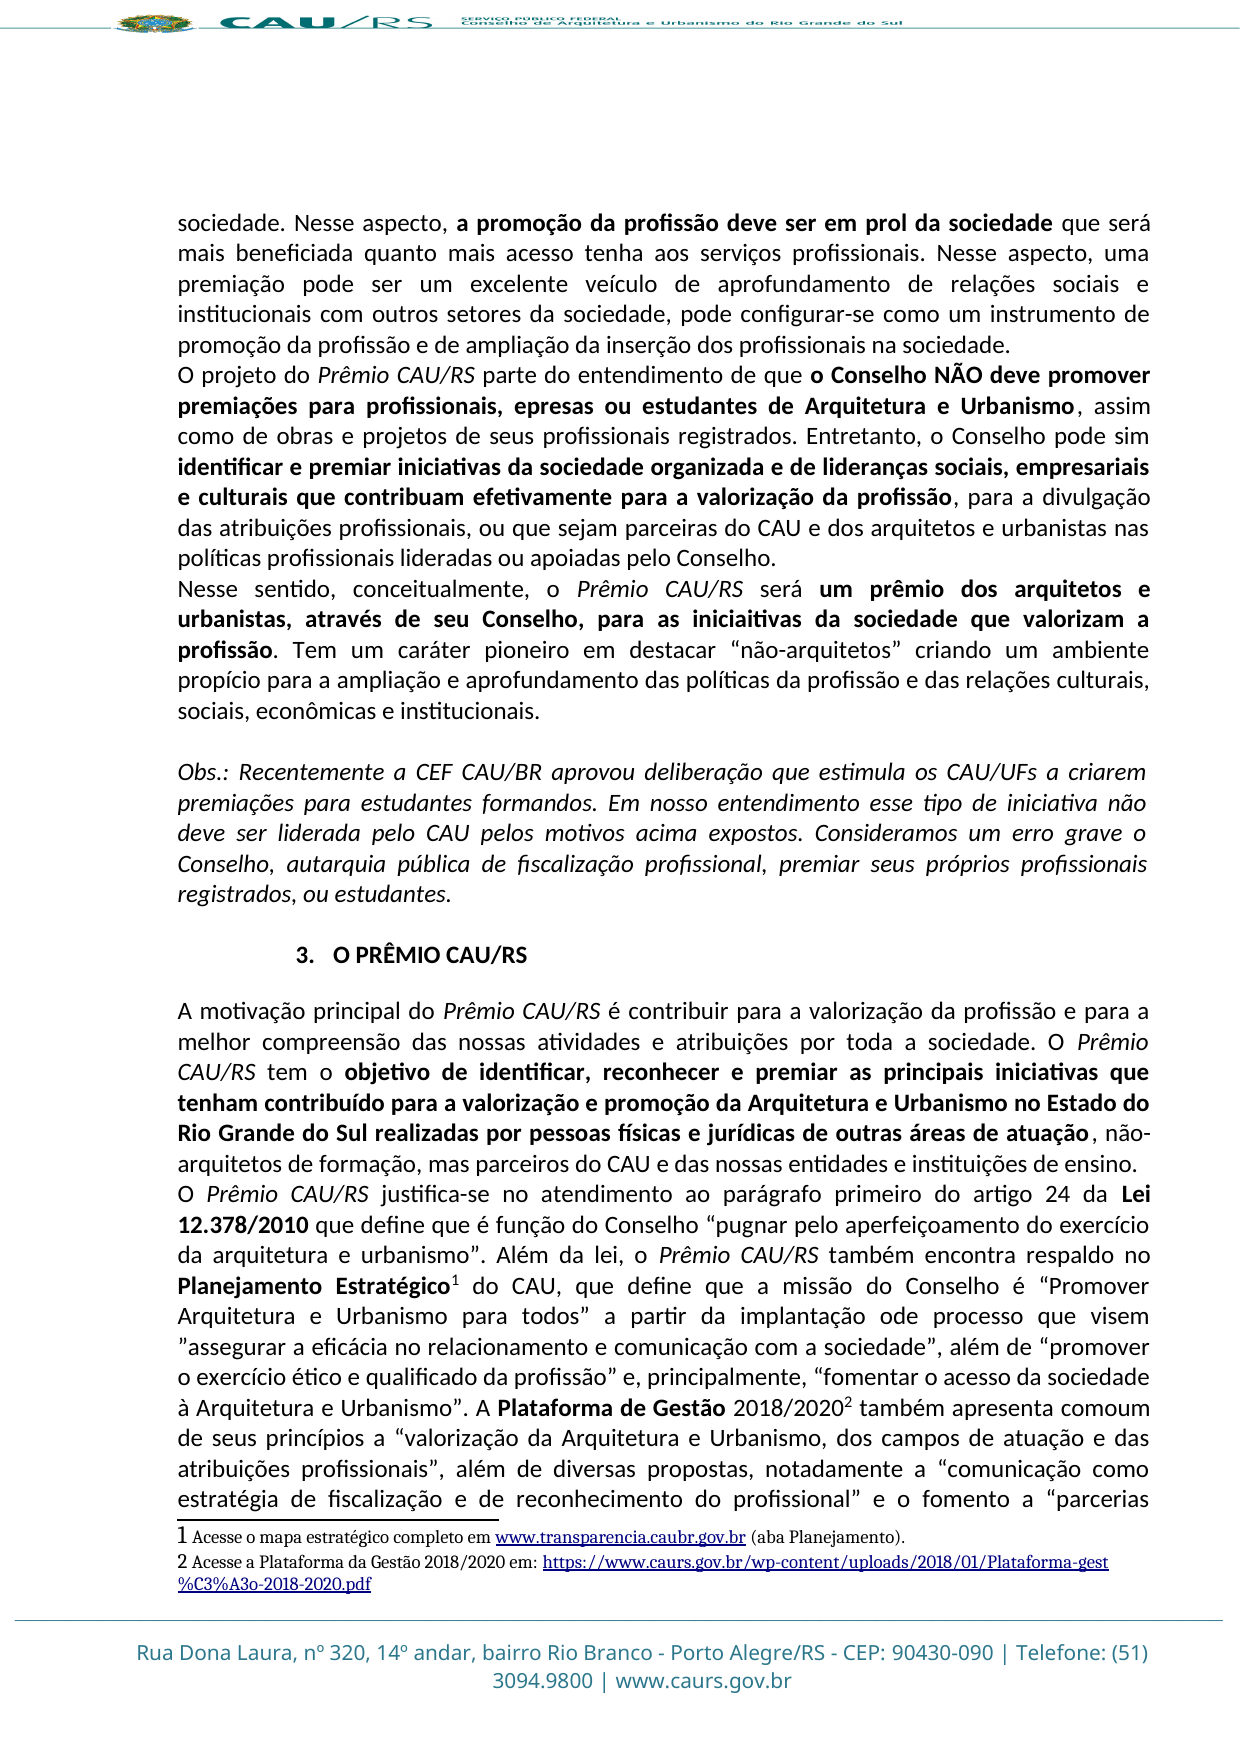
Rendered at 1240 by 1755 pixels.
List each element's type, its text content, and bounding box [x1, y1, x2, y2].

text A motivação principal do Prêmio CAU/RS é contribuir para a valorização da profissão e para a melhor compreensão das nossas atividades e atribuições por toda a sociedade. O Prêmio CAU/RS tem o objetivo de identificar, reconhecer e premiar as principais iniciativas que tenham contribuído para a valorização e promoção da Arquitetura e Urbanismo no Estado do Rio Grande do Sul realizadas por pessoas físicas e jurídicas de outras áreas de atuação, não-arquitetos de formação, mas parceiros do CAU e das nossas entidades e instituições de ensino. [177, 995, 1151, 1178]
text Acesse a Plataforma da Gestão 2018/2020 em: https://www.caurs.gov.br/wp-content/uploads/2018/01/Plataforma-gest%C3%A3o-2018-2020.pdf [177, 1549, 1151, 1595]
list O PRÊMIO CAU/RS [295, 939, 1151, 970]
text Nesse sentido, conceitualmente, o Prêmio CAU/RS será um prêmio dos arquitetos e urbanistas, através de seu Conselho, para as iniciaitivas da sociedade que valorizam a profissão. Tem um caráter pioneiro em destacar “não-arquitetos” criando um ambiente propício para a ampliação e aprofundamento das políticas da profissão e das relações culturais, sociais, econômicas e institucionais. [177, 573, 1151, 726]
text O projeto do Prêmio CAU/RS parte do entendimento de que o Conselho NÃO deve promover premiações para profissionais, epresas ou estudantes de Arquitetura e Urbanismo, assim como de obras e projetos de seus profissionais registrados. Entretanto, o Conselho pode sim identificar e premiar iniciativas da sociedade organizada e de lideranças sociais, empresariais e culturais que contribuam efetivamente para a valorização da profissão, para a divulgação das atribuições profissionais, ou que sejam parceiras do CAU e dos arquitetos e urbanistas nas políticas profissionais lideradas ou apoiadas pelo Conselho. [177, 359, 1151, 573]
text sociedade. Nesse aspecto, a promoção da profissão deve ser em prol da sociedade que será mais beneficiada quanto mais acesso tenha aos serviços profissionais. Nesse aspecto, uma premiação pode ser um excelente veículo de aprofundamento de relações sociais e institucionais com outros setores da sociedade, pode configurar-se como um instrumento de promoção da profissão e de ampliação da inserção dos profissionais na sociedade. [177, 207, 1151, 359]
text O Prêmio CAU/RS justifica-se no atendimento ao parágrafo primeiro do artigo 24 da Lei 12.378/2010 que define que é função do Conselho “pugnar pelo aperfeiçoamento do exercício da arquitetura e urbanismo”. Além da lei, o Prêmio CAU/RS também encontra respaldo no Planejamento Estratégico do CAU, que define que a missão do Conselho é “Promover Arquitetura e Urbanismo para todos” a partir da implantação ode processo que visem ”assegurar a eficácia no relacionamento e comunicação com a sociedade”, além de “promover o exercício ético e qualificado da profissão” e, principalmente, “fomentar o acesso da sociedade à Arquitetura e Urbanismo”. A Plataforma de Gestão 2018/2020 também apresenta comoum de seus princípios a “valorização da Arquitetura e Urbanismo, dos campos de atuação e das atribuições profissionais”, além de diversas propostas, notadamente a “comunicação como estratégia de fiscalização e de reconhecimento do profissional” e o fomento a “parcerias [177, 1178, 1151, 1514]
text Acesse o mapa estratégico completo em www.transparencia.caubr.gov.br (aba Planejamento). [177, 1521, 1151, 1549]
text Obs.: Recentemente a CEF CAU/BR aprovou deliberação que estimula os CAU/UFs a criarem premiações para estudantes formandos. Em nosso entendimento esse tipo de iniciativa não deve ser liderada pelo CAU pelos motivos acima expostos. Consideramos um erro grave o Conselho, autarquia pública de fiscalização profissional, premiar seus próprios profissionais registrados, ou estudantes. [177, 756, 1151, 909]
